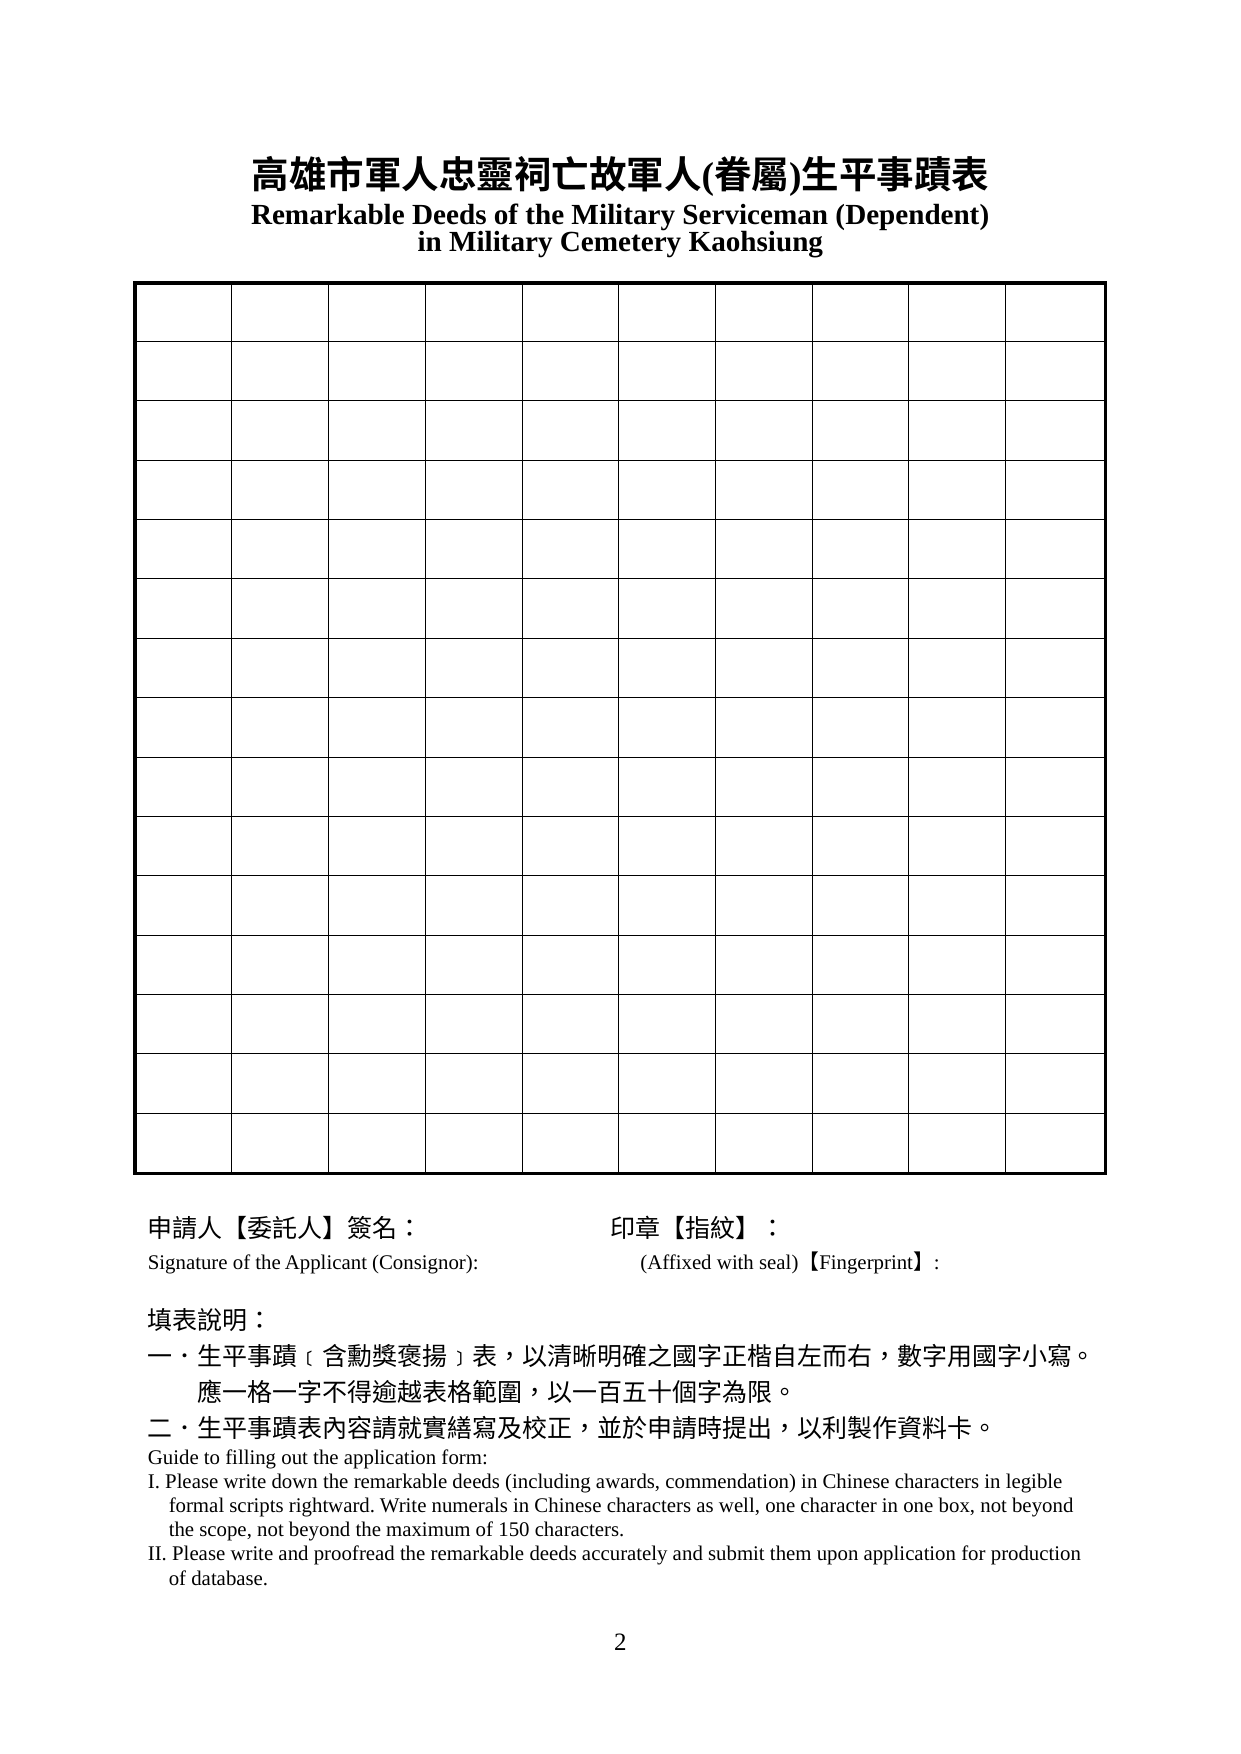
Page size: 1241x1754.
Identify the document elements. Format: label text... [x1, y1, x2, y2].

table_cell [1006, 758, 1104, 816]
table_header [137, 285, 231, 341]
table_cell [619, 817, 715, 875]
table_cell [523, 1114, 618, 1172]
table_cell [329, 342, 425, 400]
text 高雄市軍人忠靈祠亡故軍人(眷屬)生平事蹟表 [148, 152, 1092, 198]
table_cell [426, 817, 522, 875]
table_cell [813, 1054, 908, 1113]
table_cell [137, 342, 231, 400]
table_cell [619, 698, 715, 756]
table_cell [813, 698, 908, 756]
table_cell [137, 936, 231, 994]
table_cell [137, 579, 231, 638]
text 應一格一字不得逾越表格範圍，以一百五十個字為限。 [148, 1373, 1092, 1409]
table_cell [1006, 1054, 1104, 1113]
table_cell [426, 1114, 522, 1172]
table_cell [137, 520, 231, 578]
table_cell [232, 995, 328, 1053]
table_cell [137, 698, 231, 756]
table_cell [329, 817, 425, 875]
text 二．生平事蹟表內容請就實繕寫及校正，並於申請時提出，以利製作資料卡。 [148, 1409, 1092, 1445]
table_cell [813, 579, 908, 638]
table_cell [716, 639, 812, 697]
table_cell [716, 342, 812, 400]
table_cell [619, 461, 715, 519]
table_cell [716, 1054, 812, 1113]
table_cell [232, 639, 328, 697]
table_header [329, 285, 425, 341]
table_cell [426, 579, 522, 638]
text Guide to filling out the application form: [148, 1445, 1092, 1469]
table_cell [716, 758, 812, 816]
table_cell [813, 639, 908, 697]
table_cell [232, 1114, 328, 1172]
table_cell [1006, 698, 1104, 756]
table_cell [137, 401, 231, 459]
table_cell [523, 520, 618, 578]
table_cell [523, 461, 618, 519]
table_cell [523, 342, 618, 400]
table_cell [426, 995, 522, 1053]
table_header [232, 285, 328, 341]
table_cell [232, 401, 328, 459]
table_cell [1006, 520, 1104, 578]
table_cell [716, 520, 812, 578]
table_cell [619, 520, 715, 578]
table_cell [137, 461, 231, 519]
table_cell [716, 698, 812, 756]
table_header [1006, 285, 1104, 341]
table_cell [232, 817, 328, 875]
table_cell [909, 876, 1005, 934]
table_cell [1006, 461, 1104, 519]
table_cell [1006, 936, 1104, 994]
table_cell [909, 758, 1005, 816]
text Signature of the Applicant (Consignor): (Affixed with seal)【Fingerprint】: [148, 1245, 1092, 1275]
table_cell [523, 698, 618, 756]
table_cell [619, 876, 715, 934]
table_cell [329, 1114, 425, 1172]
table_cell [137, 876, 231, 934]
table_cell [329, 579, 425, 638]
text I. Please write down the remarkable deeds (including awards, commendation) in Chinese characters in legible formal scripts rightward. Write numerals in Chinese characters as well, one character in one box, not beyond the scope, not beyond the maximum of 150 characters. [148, 1469, 1092, 1541]
table_cell [619, 342, 715, 400]
table_cell [813, 520, 908, 578]
table_cell [137, 1114, 231, 1172]
table_cell [813, 401, 908, 459]
table_cell [716, 579, 812, 638]
table_cell [909, 1114, 1005, 1172]
text 填表說明： [148, 1300, 1092, 1336]
table_cell [619, 639, 715, 697]
table_cell [137, 758, 231, 816]
table_cell [716, 936, 812, 994]
table_cell [426, 758, 522, 816]
table_cell [232, 461, 328, 519]
table_cell [813, 817, 908, 875]
table_cell [329, 758, 425, 816]
table_header [909, 285, 1005, 341]
table_cell [426, 936, 522, 994]
table_cell [232, 1054, 328, 1113]
table_cell [232, 342, 328, 400]
table_cell [813, 876, 908, 934]
table_cell [716, 401, 812, 459]
table_cell [909, 520, 1005, 578]
table_cell [426, 1054, 522, 1113]
table_cell [329, 876, 425, 934]
table_cell [716, 461, 812, 519]
table_cell [716, 876, 812, 934]
table_cell [329, 1054, 425, 1113]
table_cell [329, 995, 425, 1053]
table_cell [426, 401, 522, 459]
table_cell [523, 817, 618, 875]
table_header [523, 285, 618, 341]
table_cell [329, 401, 425, 459]
table_cell [232, 579, 328, 638]
table_cell [909, 995, 1005, 1053]
table_cell [1006, 401, 1104, 459]
table_cell [329, 520, 425, 578]
text in Military Cemetery Kaohsiung [148, 231, 1092, 256]
table_cell [1006, 342, 1104, 400]
table_cell [1006, 995, 1104, 1053]
table_cell [426, 639, 522, 697]
table_cell [619, 1114, 715, 1172]
table_cell [426, 876, 522, 934]
table_cell [137, 1054, 231, 1113]
table_cell [813, 995, 908, 1053]
table_cell [1006, 817, 1104, 875]
table_cell [909, 579, 1005, 638]
table_cell [426, 698, 522, 756]
table_cell [909, 342, 1005, 400]
table_cell [813, 342, 908, 400]
table_cell [909, 461, 1005, 519]
table_cell [813, 1114, 908, 1172]
table_cell [523, 401, 618, 459]
table_cell [523, 758, 618, 816]
table_cell [523, 579, 618, 638]
text 申請人【委託人】簽名： 印章【指紋】： [148, 1209, 1092, 1245]
table_cell [1006, 1114, 1104, 1172]
text 一．生平事蹟﹝含勳獎褒揚﹞表，以清晰明確之國字正楷自左而右，數字用國字小寫。 [148, 1336, 1092, 1373]
table_cell [619, 1054, 715, 1113]
table_cell [813, 461, 908, 519]
table_header [619, 285, 715, 341]
table_cell [329, 936, 425, 994]
table_cell [137, 639, 231, 697]
table_cell [426, 520, 522, 578]
table_cell [619, 401, 715, 459]
table_header [716, 285, 812, 341]
text Remarkable Deeds of the Military Serviceman (Dependent) [148, 198, 1092, 231]
table_cell [1006, 876, 1104, 934]
table_cell [232, 698, 328, 756]
table_header [813, 285, 908, 341]
table_cell [426, 342, 522, 400]
table_cell [619, 995, 715, 1053]
table_cell [137, 817, 231, 875]
table_cell [909, 817, 1005, 875]
table_cell [1006, 579, 1104, 638]
table_cell [523, 936, 618, 994]
table_cell [523, 876, 618, 934]
table_cell [813, 758, 908, 816]
table_cell [716, 1114, 812, 1172]
table_cell [909, 639, 1005, 697]
table_cell [716, 817, 812, 875]
table_cell [909, 698, 1005, 756]
table_header [426, 285, 522, 341]
table_cell [619, 936, 715, 994]
table_cell [909, 936, 1005, 994]
table_cell [137, 995, 231, 1053]
table_cell [813, 936, 908, 994]
table_cell [426, 461, 522, 519]
table_cell [329, 461, 425, 519]
table_cell [523, 639, 618, 697]
table_cell [329, 639, 425, 697]
table_cell [523, 995, 618, 1053]
table_cell [716, 995, 812, 1053]
text II. Please write and proofread the remarkable deeds accurately and submit them upon application for production of database. [148, 1541, 1092, 1589]
table_cell [909, 1054, 1005, 1113]
table_cell [523, 1054, 618, 1113]
table_cell [232, 520, 328, 578]
table_cell [619, 758, 715, 816]
table_cell [329, 698, 425, 756]
table_cell [619, 579, 715, 638]
table_cell [232, 876, 328, 934]
table_cell [232, 936, 328, 994]
table_cell [232, 758, 328, 816]
table_cell [1006, 639, 1104, 697]
table_cell [909, 401, 1005, 459]
